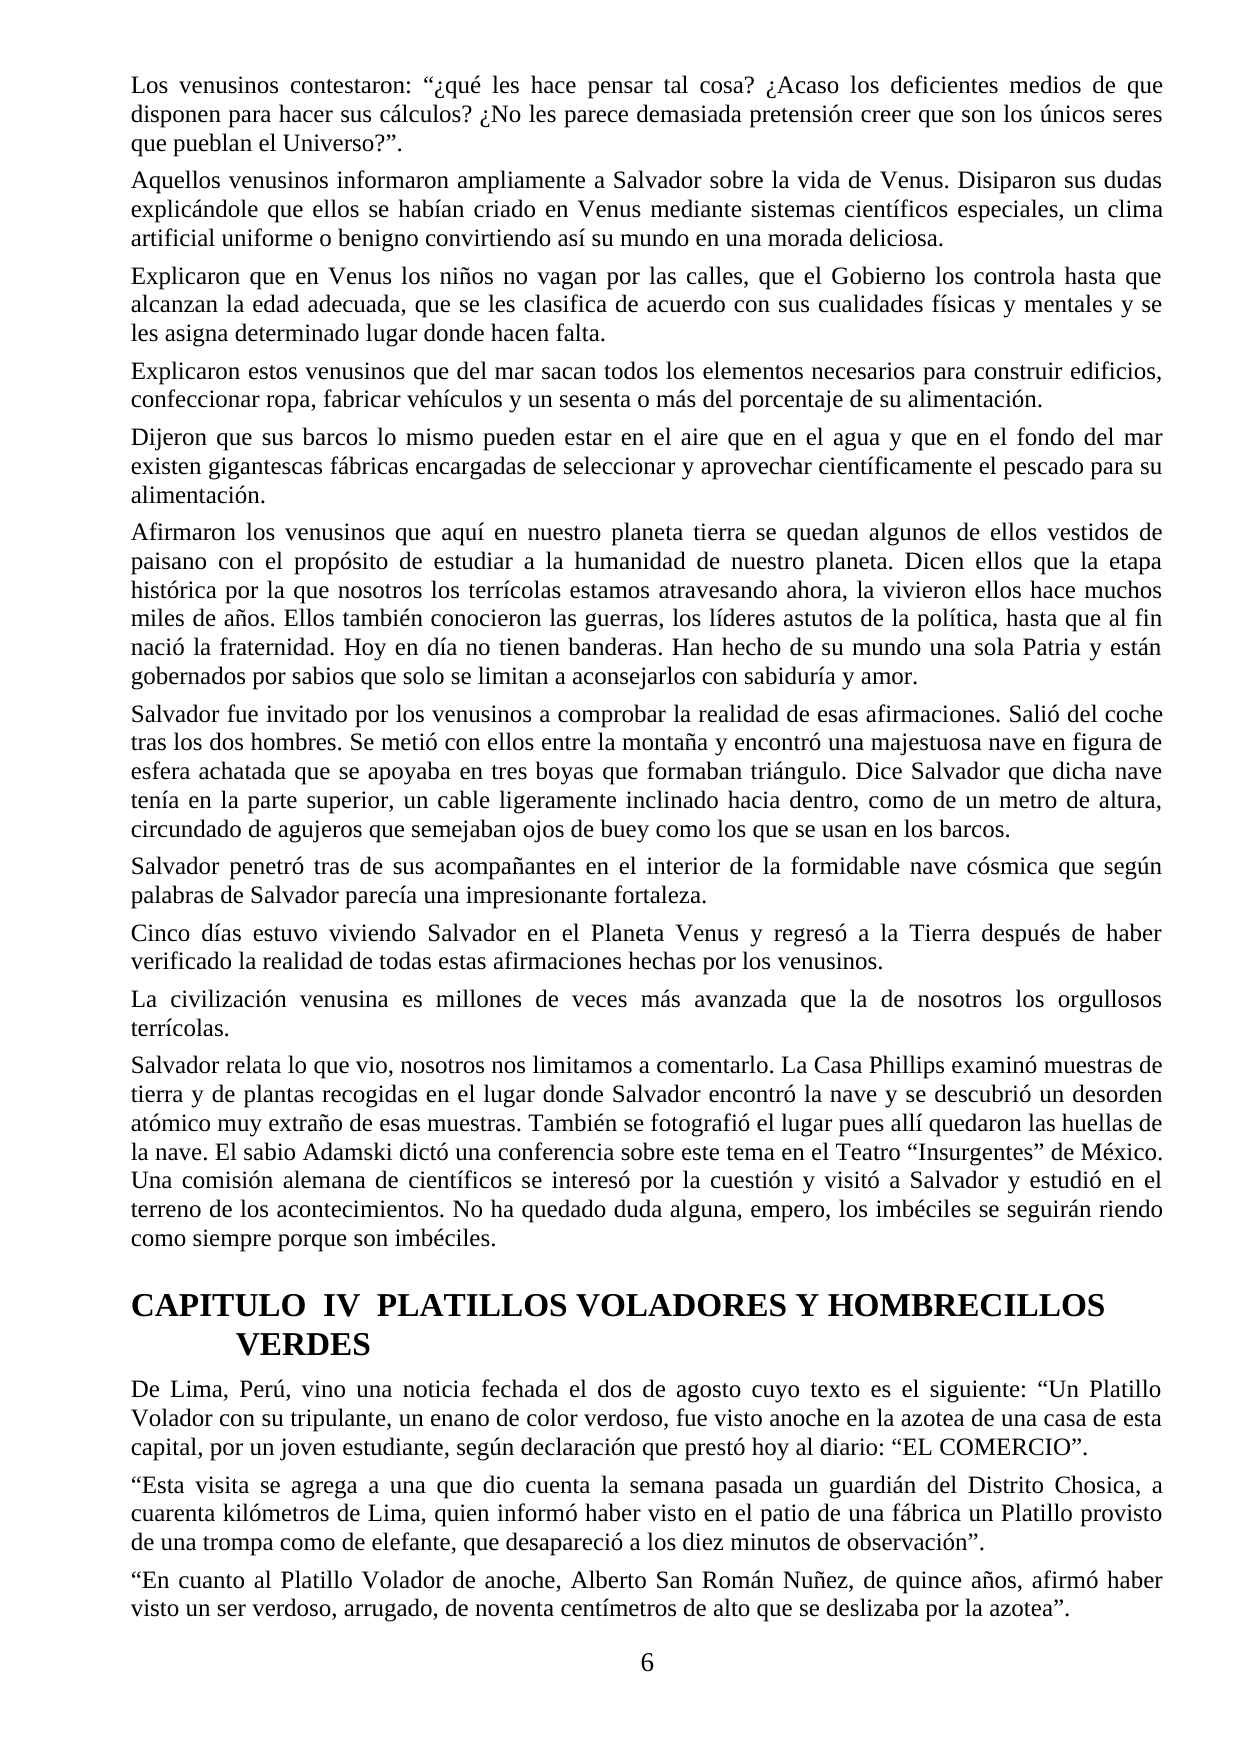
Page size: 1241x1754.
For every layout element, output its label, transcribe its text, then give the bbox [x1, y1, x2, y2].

subtitle CAPITULO IV PLATILLOS VOLADORES Y HOMBRECILLOS VERDES [131, 1285, 1164, 1362]
text Cinco días estuvo viviendo Salvador en el Planeta Venus y regresó a la Tierra después de haber verificado la realidad de todas estas afirmaciones hechas por los venusinos. [131, 918, 1164, 975]
text Dijeron que sus barcos lo mismo pueden estar en el aire que en el agua y que en el fondo del mar existen gigantescas fábricas encargadas de seleccionar y aprovechar científicamente el pescado para su alimentación. [131, 422, 1164, 508]
text De Lima, Perú, vino una noticia fechada el dos de agosto cuyo texto es el siguiente: “Un Platillo Volador con su tripulante, un enano de color verdoso, fue visto anoche en la azotea de una casa de esta capital, por un joven estudiante, según declaración que prestó hoy al diario: “EL COMERCIO”. [131, 1374, 1164, 1461]
text Los venusinos contestaron: “¿qué les hace pensar tal cosa? ¿Acaso los deficientes medios de que disponen para hacer sus cálculos? ¿No les parece demasiada pretensión creer que son los únicos seres que pueblan el Universo?”. [131, 71, 1164, 157]
text Explicaron que en Venus los niños no vagan por las calles, que el Gobierno los controla hasta que alcanzan la edad adecuada, que se les clasifica de acuerdo con sus cualidades físicas y mentales y se les asigna determinado lugar donde hacen falta. [131, 261, 1164, 347]
text “En cuanto al Platillo Volador de anoche, Alberto San Román Nuñez, de quince años, afirmó haber visto un ser verdoso, arrugado, de noventa centímetros de alto que se deslizaba por la azotea”. [131, 1565, 1164, 1622]
text “Esta visita se agrega a una que dio cuenta la semana pasada un guardián del Distrito Chosica, a cuarenta kilómetros de Lima, quien informó haber visto en el patio de una fábrica un Platillo provisto de una trompa como de elefante, que desapareció a los diez minutos de observación”. [131, 1470, 1164, 1556]
text Salvador penetró tras de sus acompañantes en el interior de la formidable nave cósmica que según palabras de Salvador parecía una impresionante fortaleza. [131, 851, 1164, 909]
text Explicaron estos venusinos que del mar sacan todos los elementos necesarios para construir edificios, confeccionar ropa, fabricar vehículos y un sesenta o más del porcentaje de su alimentación. [131, 356, 1164, 413]
text Aquellos venusinos informaron ampliamente a Salvador sobre la vida de Venus. Disiparon sus dudas explicándole que ellos se habían criado en Venus mediante sistemas científicos especiales, un clima artificial uniforme o benigno convirtiendo así su mundo en una morada deliciosa. [131, 166, 1164, 252]
text Afirmaron los venusinos que aquí en nuestro planeta tierra se quedan algunos de ellos vestidos de paisano con el propósito de estudiar a la humanidad de nuestro planeta. Dicen ellos que la etapa histórica por la que nosotros los terrícolas estamos atravesando ahora, la vivieron ellos hace muchos miles de años. Ellos también conocieron las guerras, los líderes astutos de la política, hasta que al fin nació la fraternidad. Hoy en día no tienen banderas. Han hecho de su mundo una sola Patria y están gobernados por sabios que solo se limitan a aconsejarlos con sabiduría y amor. [131, 517, 1164, 690]
text Salvador relata lo que vio, nosotros nos limitamos a comentarlo. La Casa Phillips examinó muestras de tierra y de plantas recogidas en el lugar donde Salvador encontró la nave y se descubrió un desorden atómico muy extraño de esas muestras. También se fotografió el lugar pues allí quedaron las huellas de la nave. El sabio Adamski dictó una conferencia sobre este tema en el Teatro “Insurgentes” de México. Una comisión alemana de científicos se interesó por la cuestión y visitó a Salvador y estudió en el terreno de los acontecimientos. No ha quedado duda alguna, empero, los imbéciles se seguirán riendo como siempre porque son imbéciles. [131, 1050, 1164, 1252]
text La civilización venusina es millones de veces más avanzada que la de nosotros los orgullosos terrícolas. [131, 984, 1164, 1041]
text Salvador fue invitado por los venusinos a comprobar la realidad de esas afirmaciones. Salió del coche tras los dos hombres. Se metió con ellos entre la montaña y encontró una majestuosa nave en figura de esfera achatada que se apoyaba en tres boyas que formaban triángulo. Dice Salvador que dicha nave tenía en la parte superior, un cable ligeramente inclinado hacia dentro, como de un metro de altura, circundado de agujeros que semejaban ojos de buey como los que se usan en los barcos. [131, 699, 1164, 842]
